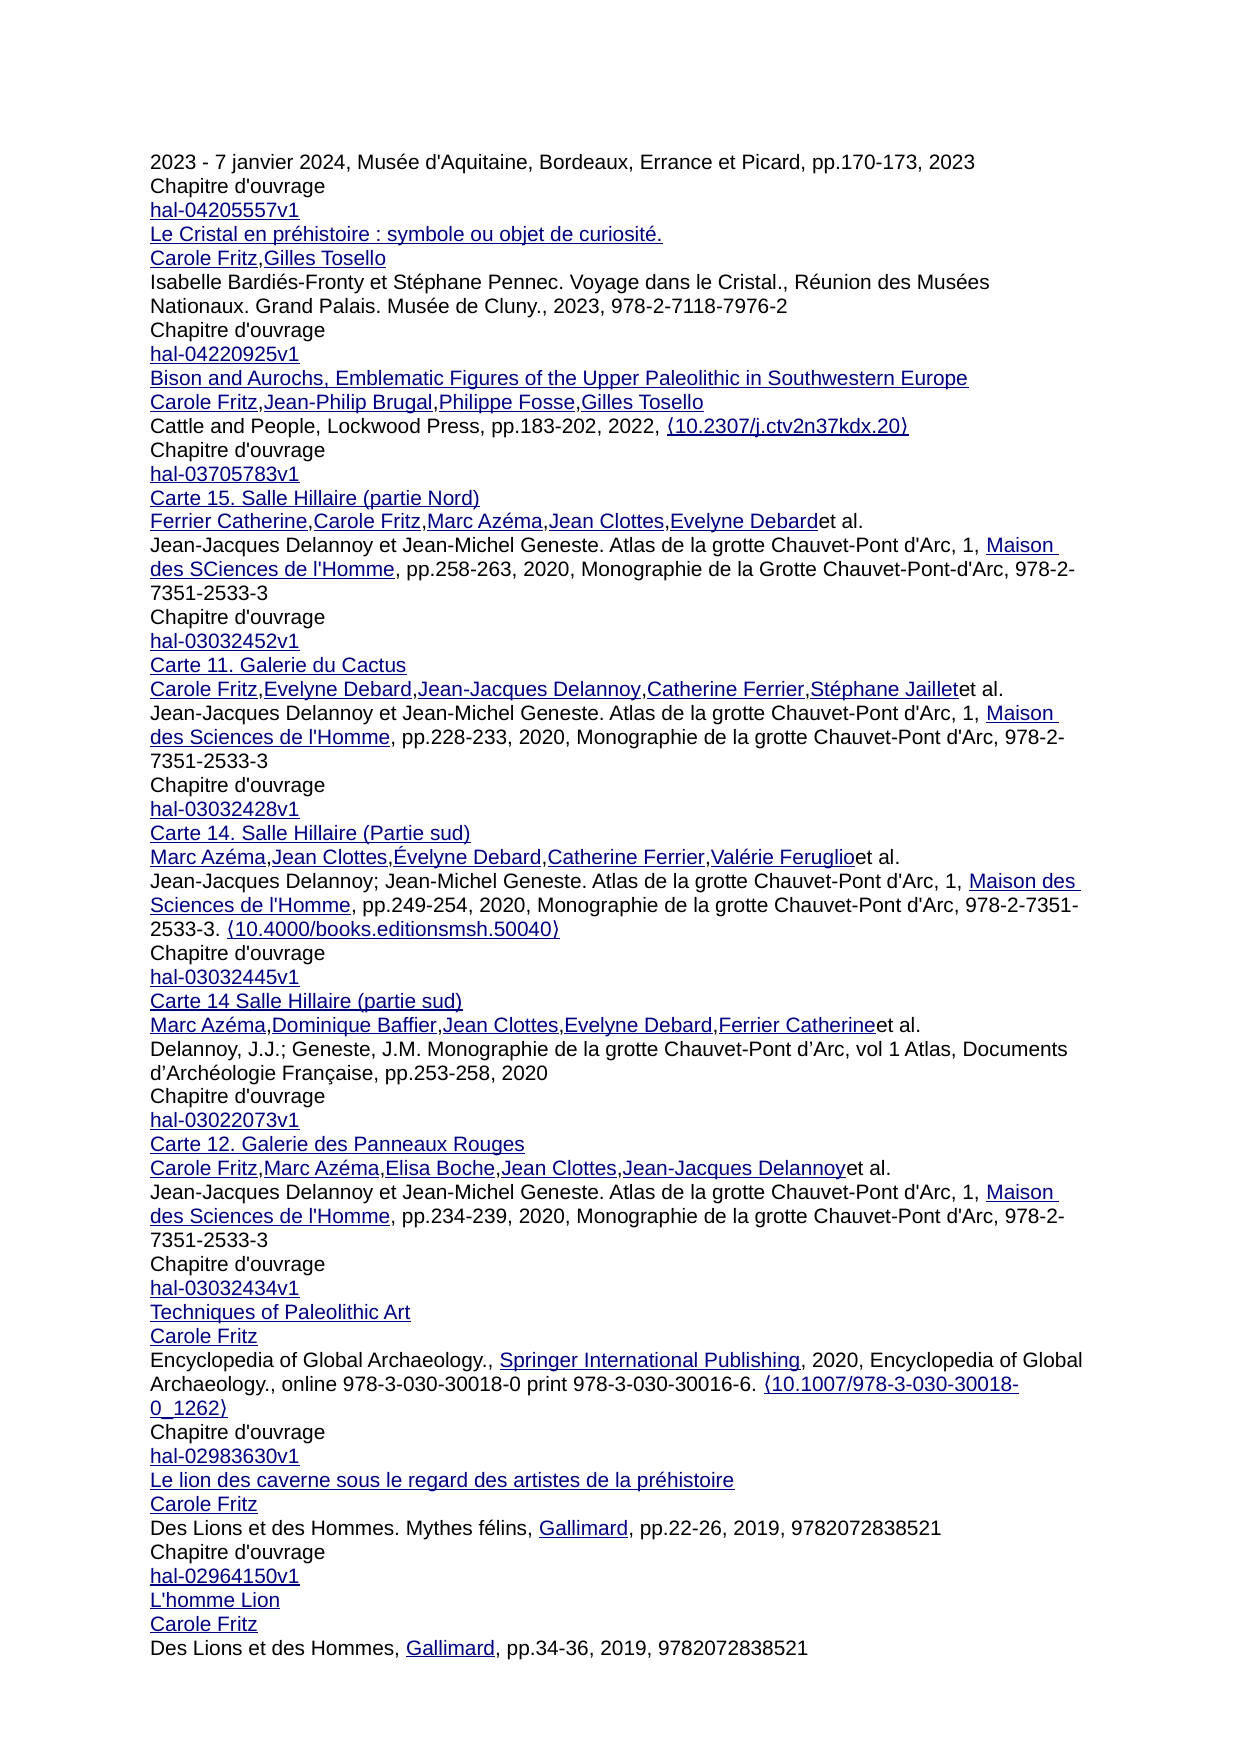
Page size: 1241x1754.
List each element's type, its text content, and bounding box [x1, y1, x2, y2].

table_cell Carte 15. Salle Hillaire (partie Nord) Ferrier Catherine,Carole Fritz,Marc Azéma,Jean Clottes,Evelyne Debardet al. Jean-Jacques Delannoy et Jean-Michel Geneste. Atlas de la grotte Chauvet-Pont d'Arc, 1, Maison des SCiences de l'Homme, pp.258-263, 2020, Monographie de la Grotte Chauvet-Pont-d'Arc, 978-2-7351-2533-3 Chapitre d'ouvrage hal-03032452v1 [150, 485, 1090, 653]
table_cell Carte 14. Salle Hillaire (Partie sud) Marc Azéma,Jean Clottes,Évelyne Debard,Catherine Ferrier,Valérie Feruglioet al. Jean-Jacques Delannoy; Jean-Michel Geneste. Atlas de la grotte Chauvet-Pont d'Arc, 1, Maison des Sciences de l'Homme, pp.249-254, 2020, Monographie de la grotte Chauvet-Pont d'Arc, 978-2-7351-2533-3. ⟨10.4000/books.editionsmsh.50040⟩ Chapitre d'ouvrage hal-03032445v1 [150, 821, 1090, 988]
table_cell Carte 14 Salle Hillaire (partie sud) Marc Azéma,Dominique Baffier,Jean Clottes,Evelyne Debard,Ferrier Catherineet al. Delannoy, J.J.; Geneste, J.M. Monographie de la grotte Chauvet-Pont d’Arc, vol 1 Atlas, Documents d’Archéologie Française, pp.253-258, 2020 Chapitre d'ouvrage hal-03022073v1 [150, 989, 1090, 1132]
table_cell Carte 11. Galerie du Cactus Carole Fritz,Evelyne Debard,Jean-Jacques Delannoy,Catherine Ferrier,Stéphane Jailletet al. Jean-Jacques Delannoy et Jean-Michel Geneste. Atlas de la grotte Chauvet-Pont d'Arc, 1, Maison des Sciences de l'Homme, pp.228-233, 2020, Monographie de la grotte Chauvet-Pont d'Arc, 978-2-7351-2533-3 Chapitre d'ouvrage hal-03032428v1 [150, 653, 1090, 821]
table_cell Le lion des caverne sous le regard des artistes de la préhistoire Carole Fritz Des Lions et des Hommes. Mythes félins, Gallimard, pp.22-26, 2019, 9782072838521 Chapitre d'ouvrage hal-02964150v1 [150, 1468, 1090, 1587]
table_cell L'homme Lion Carole Fritz Des Lions et des Hommes, Gallimard, pp.34-36, 2019, 9782072838521 [150, 1588, 1090, 1659]
table_cell Le Cristal en préhistoire : symbole ou objet de curiosité. Carole Fritz,Gilles Tosello Isabelle Bardiés-Fronty et Stéphane Pennec. Voyage dans le Cristal., Réunion des Musées Nationaux. Grand Palais. Musée de Cluny., 2023, 978-2-7118-7976-2 Chapitre d'ouvrage hal-04220925v1 [150, 222, 1090, 366]
table_cell Carte 12. Galerie des Panneaux Rouges Carole Fritz,Marc Azéma,Elisa Boche,Jean Clottes,Jean-Jacques Delannoyet al. Jean-Jacques Delannoy et Jean-Michel Geneste. Atlas de la grotte Chauvet-Pont d'Arc, 1, Maison des Sciences de l'Homme, pp.234-239, 2020, Monographie de la grotte Chauvet-Pont d'Arc, 978-2-7351-2533-3 Chapitre d'ouvrage hal-03032434v1 [150, 1132, 1090, 1300]
table_cell Techniques of Paleolithic Art Carole Fritz Encyclopedia of Global Archaeology., Springer International Publishing, 2020, Encyclopedia of Global Archaeology., online 978-3-030-30018-0 print 978-3-030-30016-6. ⟨10.1007/978-3-030-30018-0_1262⟩ Chapitre d'ouvrage hal-02983630v1 [150, 1300, 1090, 1468]
table_cell Bison and Aurochs, Emblematic Figures of the Upper Paleolithic in Southwestern Europe Carole Fritz,Jean-Philip Brugal,Philippe Fosse,Gilles Tosello Cattle and People, Lockwood Press, pp.183-202, 2022, ⟨10.2307/j.ctv2n37kdx.20⟩ Chapitre d'ouvrage hal-03705783v1 [150, 366, 1090, 485]
table_cell 2023 - 7 janvier 2024, Musée d'Aquitaine, Bordeaux, Errance et Picard, pp.170-173, 2023 Chapitre d'ouvrage hal-04205557v1 [150, 150, 1090, 222]
